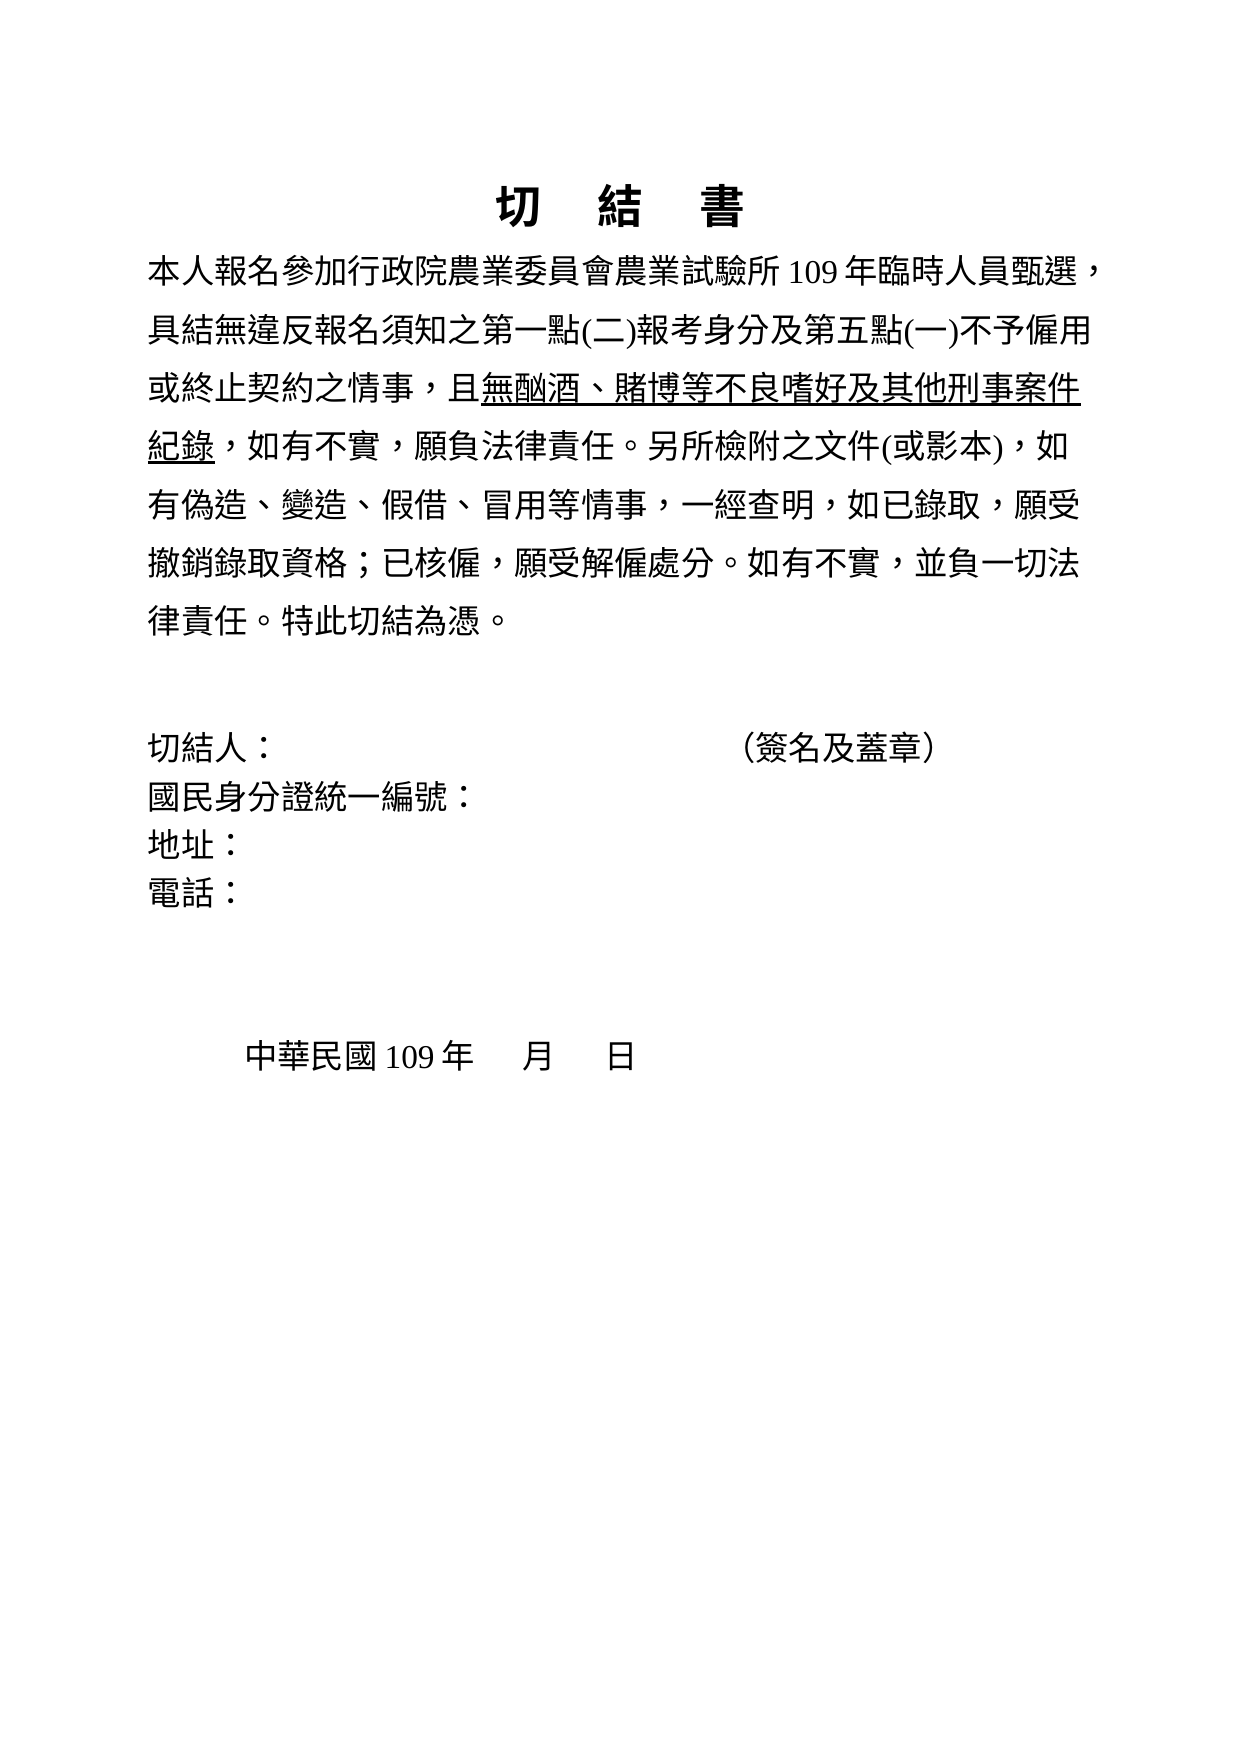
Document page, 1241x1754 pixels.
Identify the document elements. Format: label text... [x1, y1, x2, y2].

text 本人報名參加行政院農業委員會農業試驗所109年臨時人員甄選，具結無違反報名須知之第一點(二)報考身分及第五點(一)不予僱用或終止契約之情事，且無酗酒、賭博等不良嗜好及其他刑事案件紀錄，如有不實，願負法律責任。另所檢附之文件(或影本)，如有偽造、變造、假借、冒用等情事，一經查明，如已錄取，願受撤銷錄取資格；已核僱，願受解僱處分。如有不實，並負一切法律責任。特此切結為憑。 [148, 237, 1092, 646]
text 切結人： （簽名及蓋章） [148, 722, 1092, 770]
text 中華民國109年 月 日 [148, 1030, 829, 1078]
text 地址： [148, 819, 1092, 867]
text 切 結 書 [148, 171, 1092, 237]
text 電話： [148, 867, 1092, 915]
text 國民身分證統一編號： [148, 770, 1092, 819]
